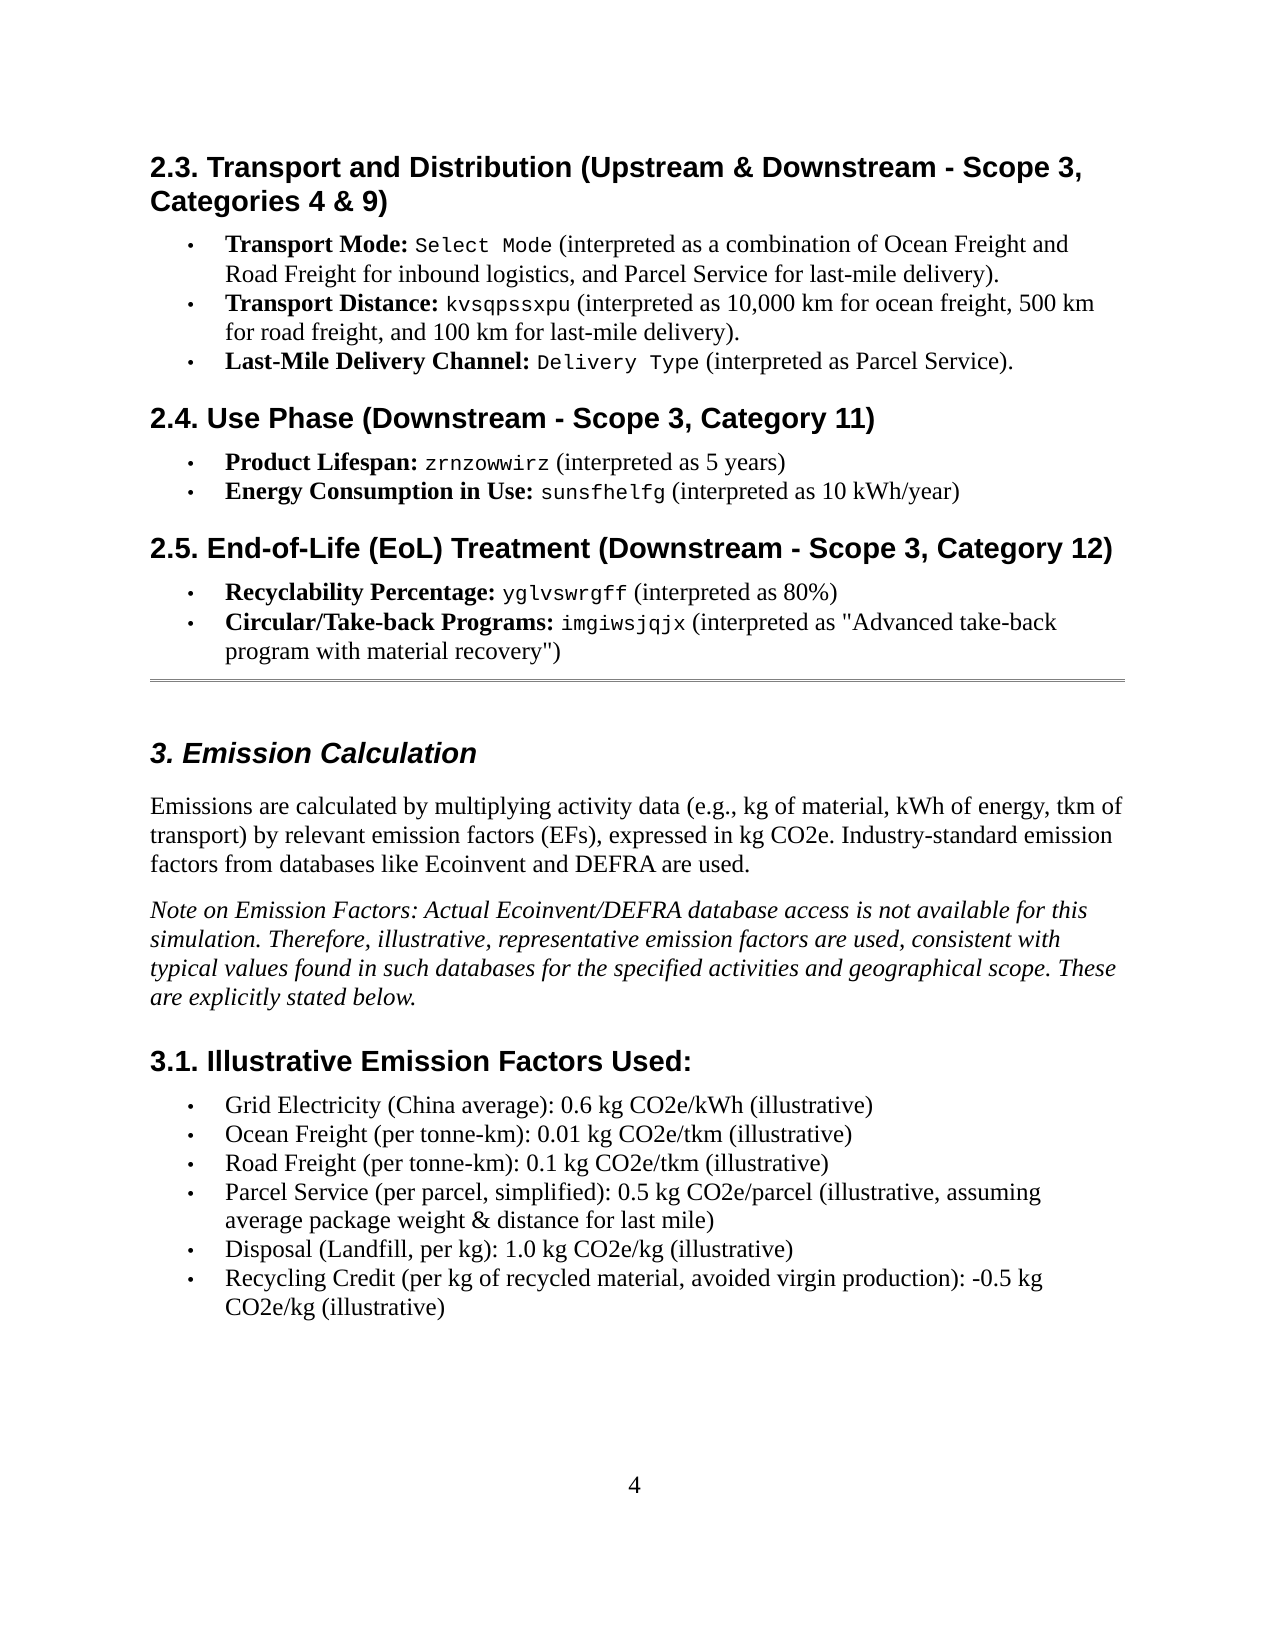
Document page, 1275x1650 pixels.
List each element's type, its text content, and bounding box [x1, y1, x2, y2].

list Product Lifespan: zrnzowwirz (interpreted as 5 years) [187, 447, 1125, 476]
list Last-Mile Delivery Channel: Delivery Type (interpreted as Parcel Service). [187, 346, 1125, 376]
list Disposal (Landfill, per kg): 1.0 kg CO2e/kg (illustrative) [187, 1234, 1125, 1263]
list Road Freight (per tonne-km): 0.1 kg CO2e/tkm (illustrative) [187, 1148, 1125, 1177]
list Recyclability Percentage: yglvswrgff (interpreted as 80%) [187, 577, 1125, 607]
list Ocean Freight (per tonne-km): 0.01 kg CO2e/tkm (illustrative) [187, 1119, 1125, 1148]
subtitle 2.5. End-of-Life (EoL) Treatment (Downstream - Scope 3, Category 12) [150, 531, 1125, 564]
subtitle 2.3. Transport and Distribution (Upstream & Downstream - Scope 3, Categories 4 & 9) [150, 150, 1125, 217]
subtitle 3. Emission Calculation [150, 736, 1125, 770]
list Circular/Take-back Programs: imgiwsjqjx (interpreted as "Advanced take-back program with material recovery") [187, 607, 1125, 665]
list Energy Consumption in Use: sunsfhelfg (interpreted as 10 kWh/year) [187, 476, 1125, 506]
list Transport Mode: Select Mode (interpreted as a combination of Ocean Freight and Road Freight for inbound logistics, and Parcel Service for last-mile delivery). [187, 229, 1125, 288]
list Grid Electricity (China average): 0.6 kg CO2e/kWh (illustrative) [187, 1090, 1125, 1119]
list Parcel Service (per parcel, simplified): 0.5 kg CO2e/parcel (illustrative, assuming average package weight & distance for last mile) [187, 1177, 1125, 1234]
list Recycling Credit (per kg of recycled material, avoided virgin production): -0.5 kg CO2e/kg (illustrative) [187, 1263, 1125, 1320]
subtitle 2.4. Use Phase (Downstream - Scope 3, Category 11) [150, 401, 1125, 434]
text Emissions are calculated by multiplying activity data (e.g., kg of material, kWh of energy, tkm of transport) by relevant emission factors (EFs), expressed in kg CO2e. Industry-standard emission factors from databases like Ecoinvent and DEFRA are used. [150, 791, 1125, 877]
list Transport Distance: kvsqpssxpu (interpreted as 10,000 km for ocean freight, 500 km for road freight, and 100 km for last-mile delivery). [187, 288, 1125, 346]
text Note on Emission Factors: Actual Ecoinvent/DEFRA database access is not available for this simulation. Therefore, illustrative, representative emission factors are used, consistent with typical values found in such databases for the specified activities and geographical scope. These are explicitly stated below. [150, 895, 1125, 1010]
subtitle 3.1. Illustrative Emission Factors Used: [150, 1044, 1125, 1078]
